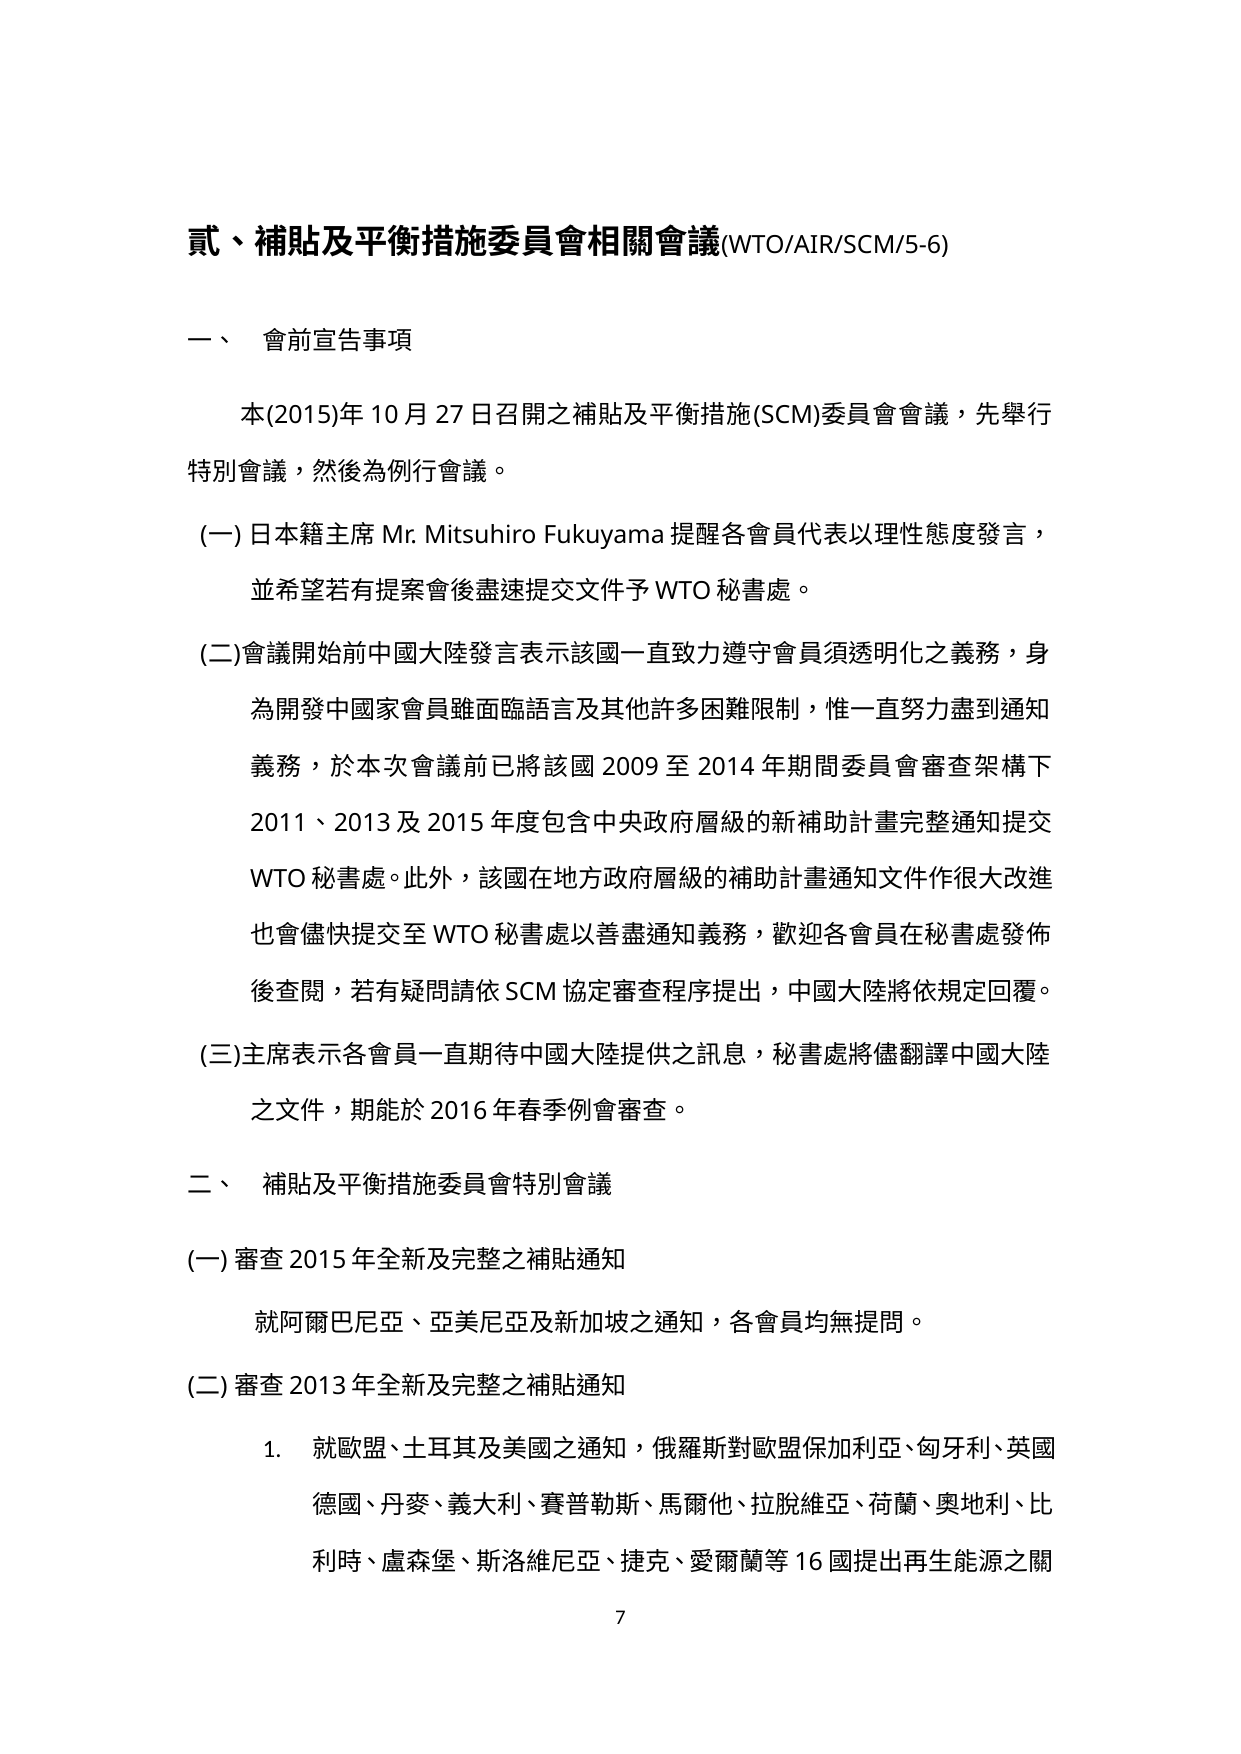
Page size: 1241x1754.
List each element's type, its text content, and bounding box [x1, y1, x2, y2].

text (二)會議開始前中國大陸發言表示該國一直致力遵守會員須透明化之義務，身為開發中國家會員雖面臨語言及其他許多困難限制，惟一直努力盡到通知義務，於本次會議前已將該國2009至2014年期間委員會審查架構下2011、2013及2015年度包含中央政府層級的新補助計畫完整通知提交WTO秘書處。此外，該國在地方政府層級的補助計畫通知文件作很大改進，也會儘快提交至WTO秘書處以善盡通知義務，歡迎各會員在秘書處發佈後查閱，若有疑問請依SCM協定審查程序提出，中國大陸將依規定回覆。 [200, 633, 1053, 1008]
text (一) 日本籍主席Mr. Mitsuhiro Fukuyama提醒各會員代表以理性態度發言，並希望若有提案會後盡速提交文件予WTO秘書處。 [200, 513, 1053, 607]
text 貳、補貼及平衡措施委員會相關會議(WTO/AIR/SCM/5-6) [187, 202, 1053, 277]
text (三)主席表示各會員一直期待中國大陸提供之訊息，秘書處將儘翻譯中國大陸之文件，期能於2016年春季例會審查。 [200, 1033, 1053, 1127]
list 補貼及平衡措施委員會特別會議 [187, 1164, 1053, 1202]
text (一) 審查2015年全新及完整之補貼通知 [187, 1238, 1053, 1276]
list 會前宣告事項 [187, 320, 1053, 357]
text 本(2015)年10月27日召開之補貼及平衡措施(SCM)委員會會議，先舉行特別會議，然後為例行會議。 [187, 394, 1053, 488]
text (二) 審查2013年全新及完整之補貼通知 [187, 1365, 1053, 1402]
list 就歐盟、土耳其及美國之通知，俄羅斯對歐盟保加利亞、匈牙利、英國、德國、丹麥、義大利、賽普勒斯、馬爾他、拉脫維亞、荷蘭、奧地利、比利時、盧森堡、斯洛維尼亞、捷克、愛爾蘭等16國提出再生能源之關切(G/SCM/Q2/EU/47)，歐盟代表回應將儘速於下次會議前回覆俄羅斯之提問。 [262, 1428, 1053, 1578]
text 就阿爾巴尼亞、亞美尼亞及新加坡之通知，各會員均無提問。 [217, 1302, 1053, 1339]
